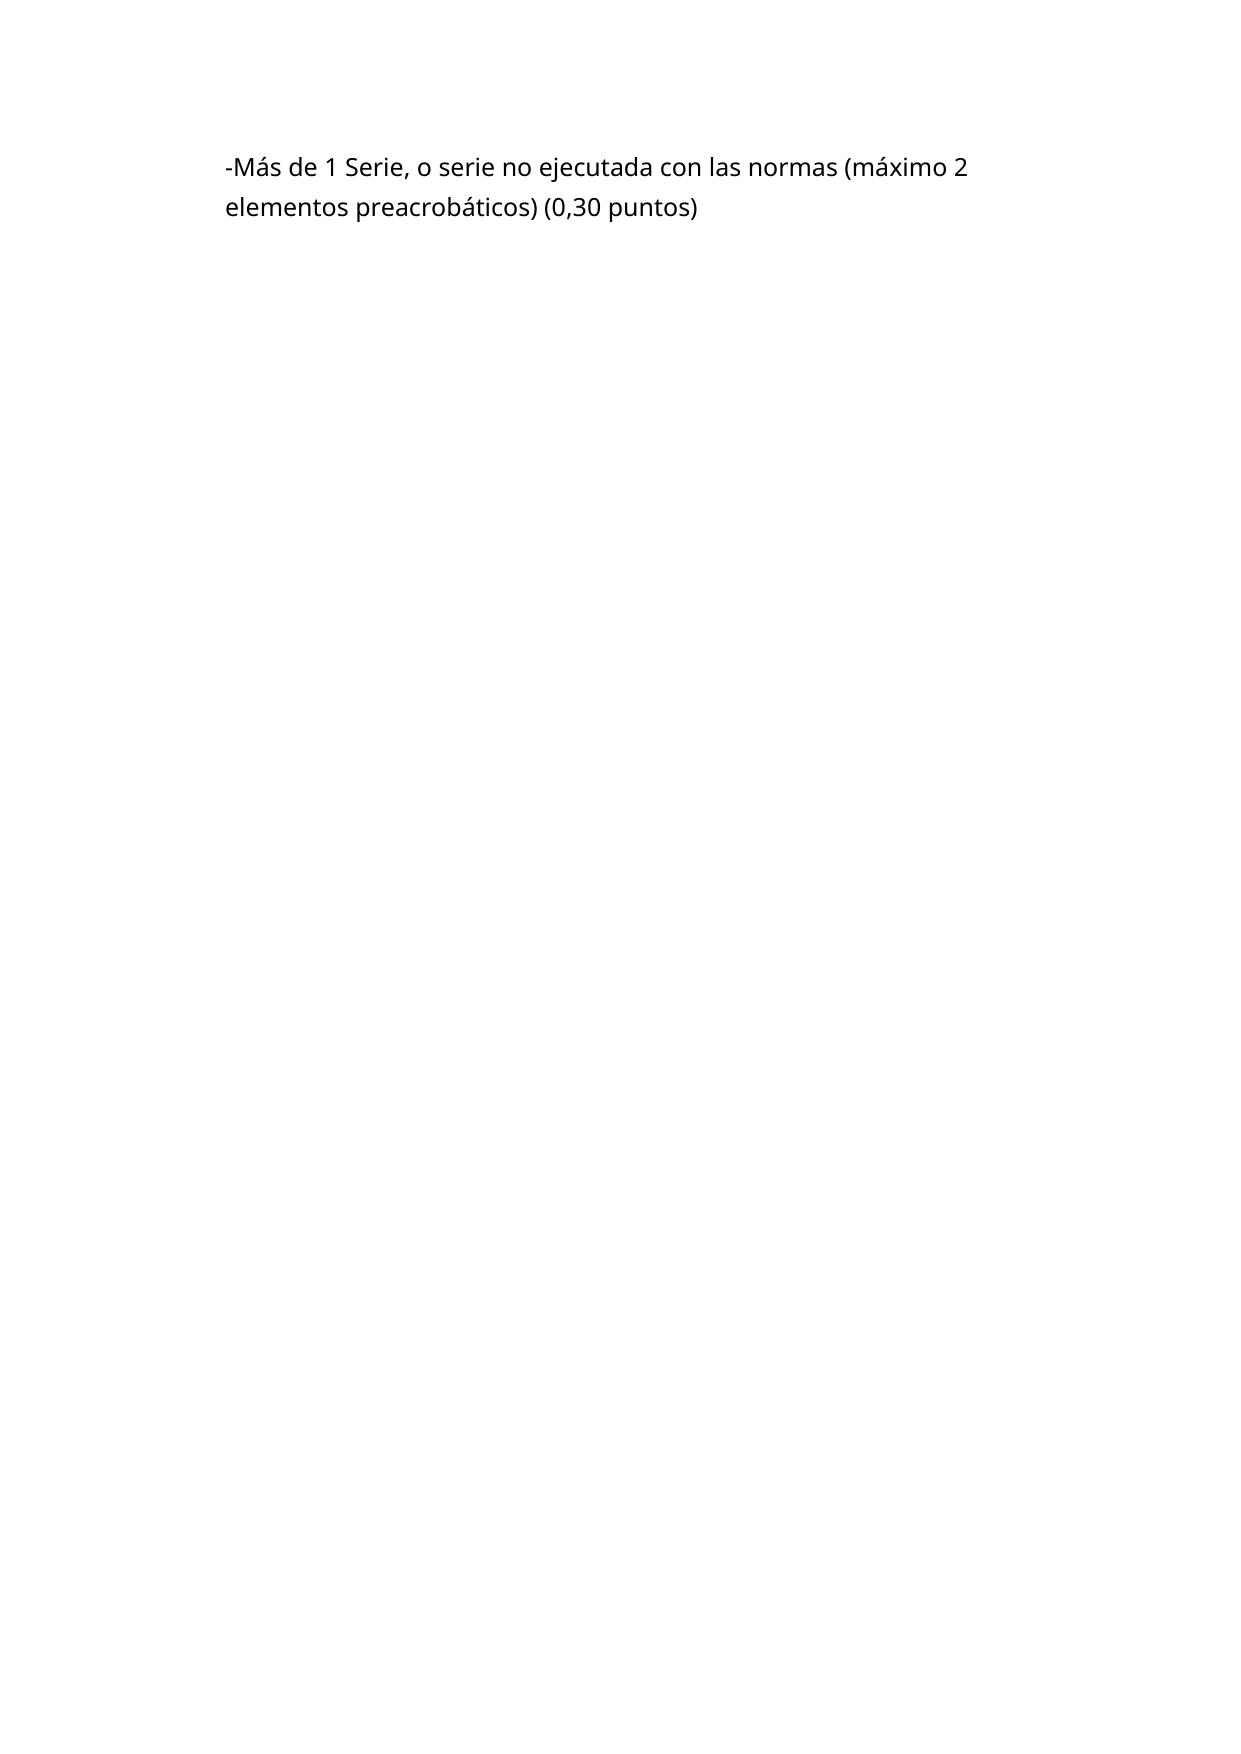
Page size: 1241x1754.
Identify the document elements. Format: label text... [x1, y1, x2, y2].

list -Más de 1 Serie, o serie no ejecutada con las normas (máximo 2 elementos preacrobáticos) (0,30 puntos) [187, 150, 1090, 223]
